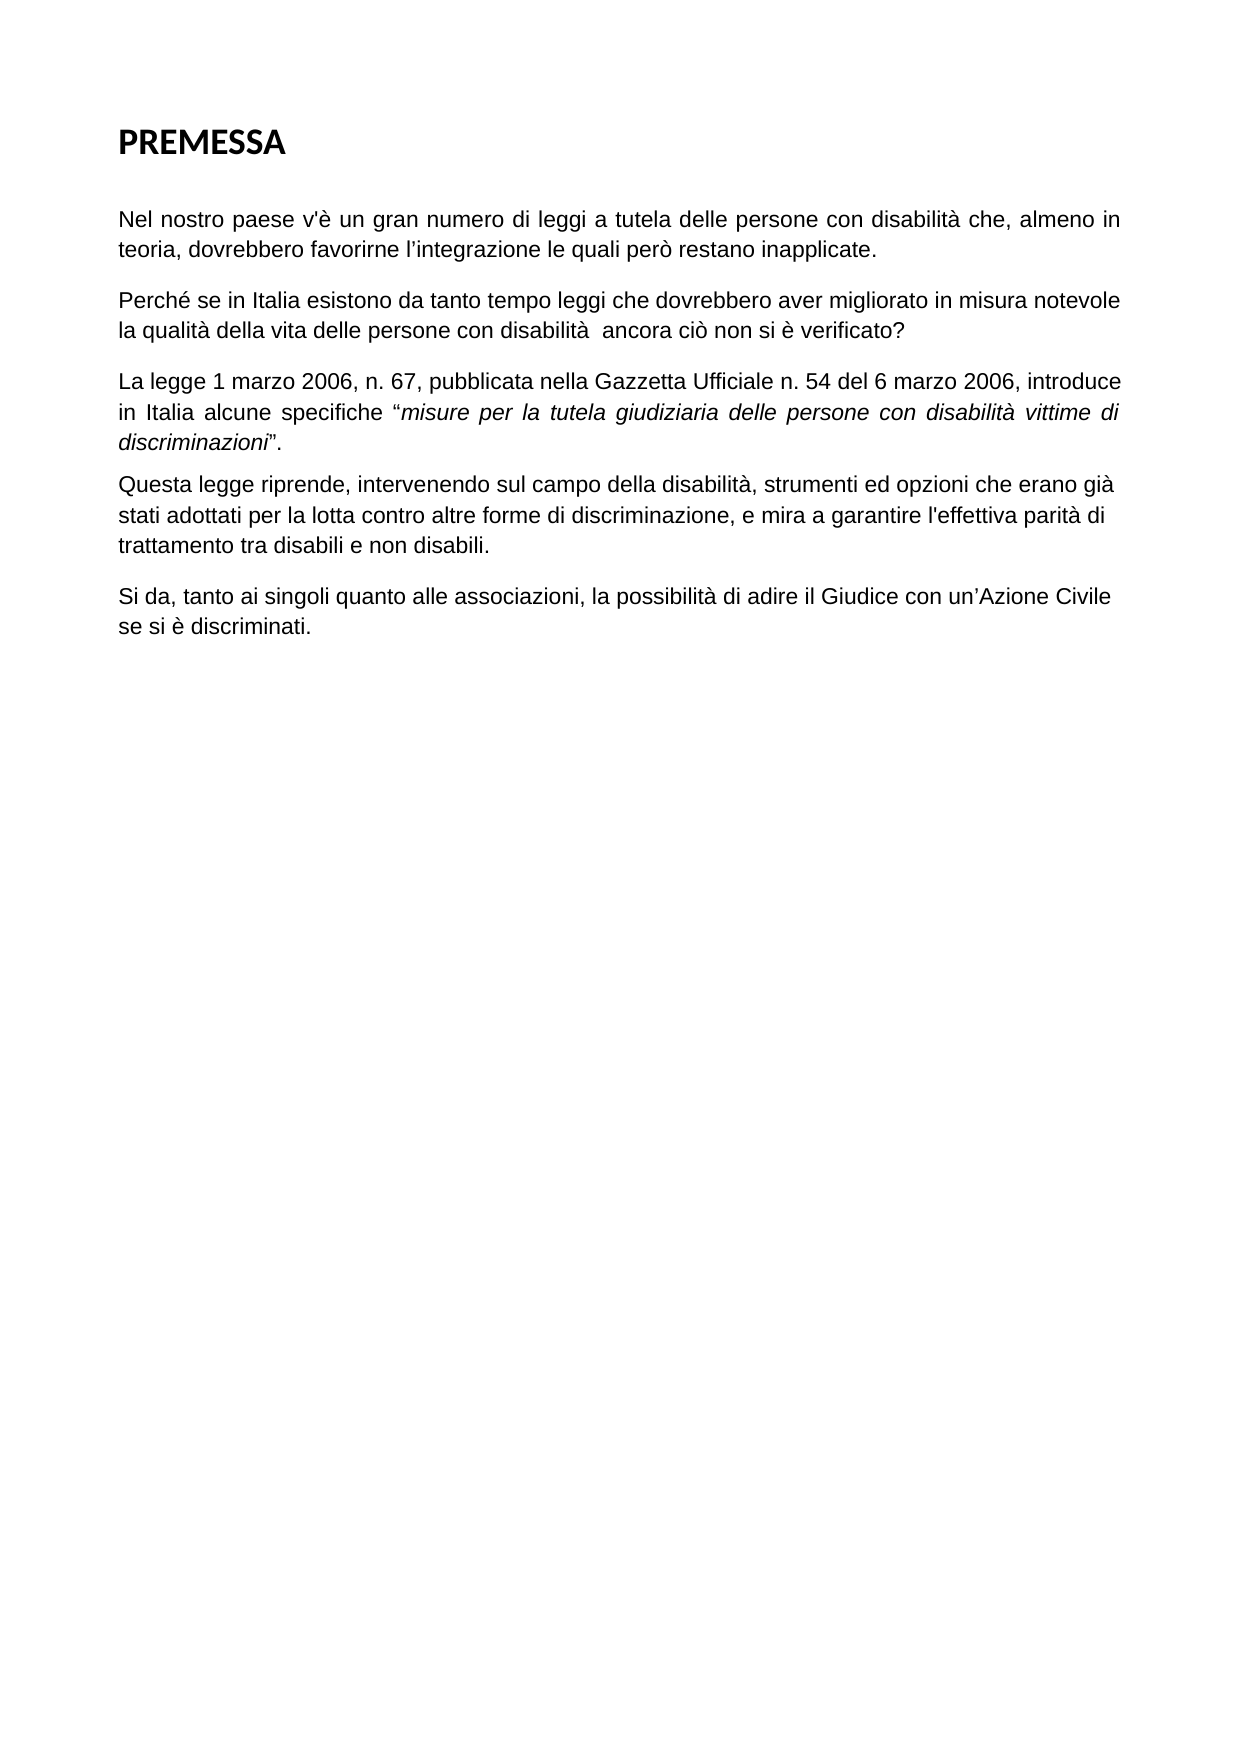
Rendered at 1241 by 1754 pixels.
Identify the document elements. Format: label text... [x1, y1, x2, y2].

text La legge 1 marzo 2006, n. 67, pubblicata nella Gazzetta Ufficiale n. 54 del 6 marzo 2006, introduce in Italia alcune specifiche “misure per la tutela giudiziaria delle persone con disabilità vittime di discriminazioni”. [118, 368, 1122, 455]
text Perché se in Italia esistono da tanto tempo leggi che dovrebbero aver migliorato in misura notevole la qualità della vita delle persone con disabilità ancora ciò non si è verificato? [118, 287, 1122, 343]
text Questa legge riprende, intervenendo sul campo della disabilità, strumenti ed opzioni che erano già stati adottati per la lotta contro altre forme di discriminazione, e mira a garantire l'effettiva parità di trattamento tra disabili e non disabili. [118, 471, 1122, 558]
text Si da, tanto ai singoli quanto alle associazioni, la possibilità di adire il Giudice con un’Azione Civile se si è discriminati. [118, 583, 1122, 639]
text Nel nostro paese v'è un gran numero di leggi a tutela delle persone con disabilità che, almeno in teoria, dovrebbero favorirne l’integrazione le quali però restano inapplicate. [118, 206, 1122, 262]
text PREMESSA [118, 118, 1122, 176]
